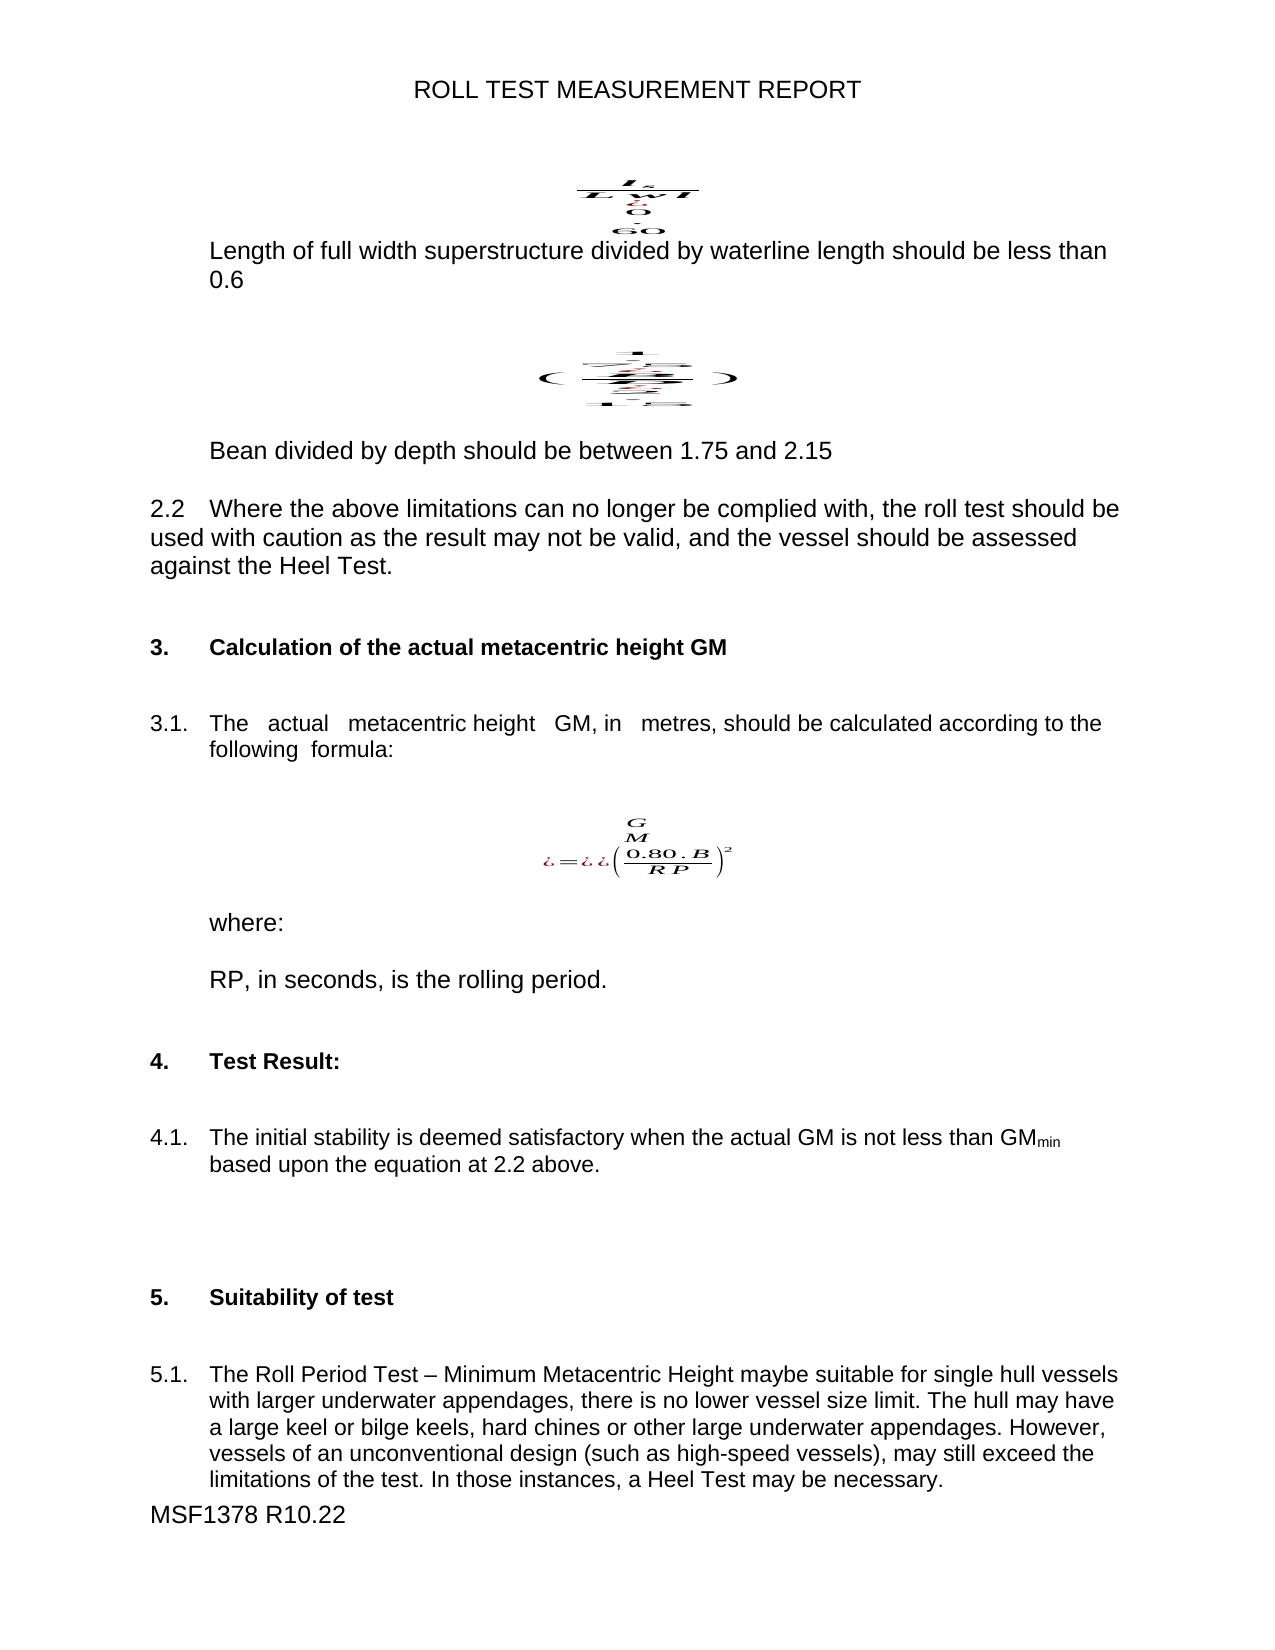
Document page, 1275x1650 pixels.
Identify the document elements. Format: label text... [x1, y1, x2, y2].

text Length of full width superstructure divided by waterline length should be less than 0.6 [209, 236, 1125, 294]
list The Roll Period Test – Minimum Metacentric Height maybe suitable for single hull vessels with larger underwater appendages, there is no lower vessel size limit. The hull may have a large keel or bilge keels, hard chines or other large underwater appendages. However, vessels of an unconventional design (such as high-speed vessels), may still exceed the limitations of the test. In those instances, a Heel Test may be necessary. [150, 1361, 1125, 1492]
list Calculation of the actual metacentric height GM [150, 634, 1125, 660]
list Suitability of test [150, 1284, 1125, 1311]
text Bean divided by depth should be between 1.75 and 2.15 [209, 436, 1125, 465]
list The initial stability is deemed satisfactory when the actual GM is not less than GMmin based upon the equation at 2.2 above. [150, 1124, 1125, 1177]
text 2.2 Where the above limitations can no longer be complied with, the roll test should be used with caution as the result may not be valid, and the vessel should be assessed against the Heel Test. [150, 494, 1125, 580]
list Test Result: [150, 1048, 1125, 1074]
text where: [209, 908, 1125, 937]
list The actual metacentric height GM, in metres, should be calculated according to the following formula: [150, 710, 1125, 763]
text RP, in seconds, is the rolling period. [209, 965, 1125, 994]
